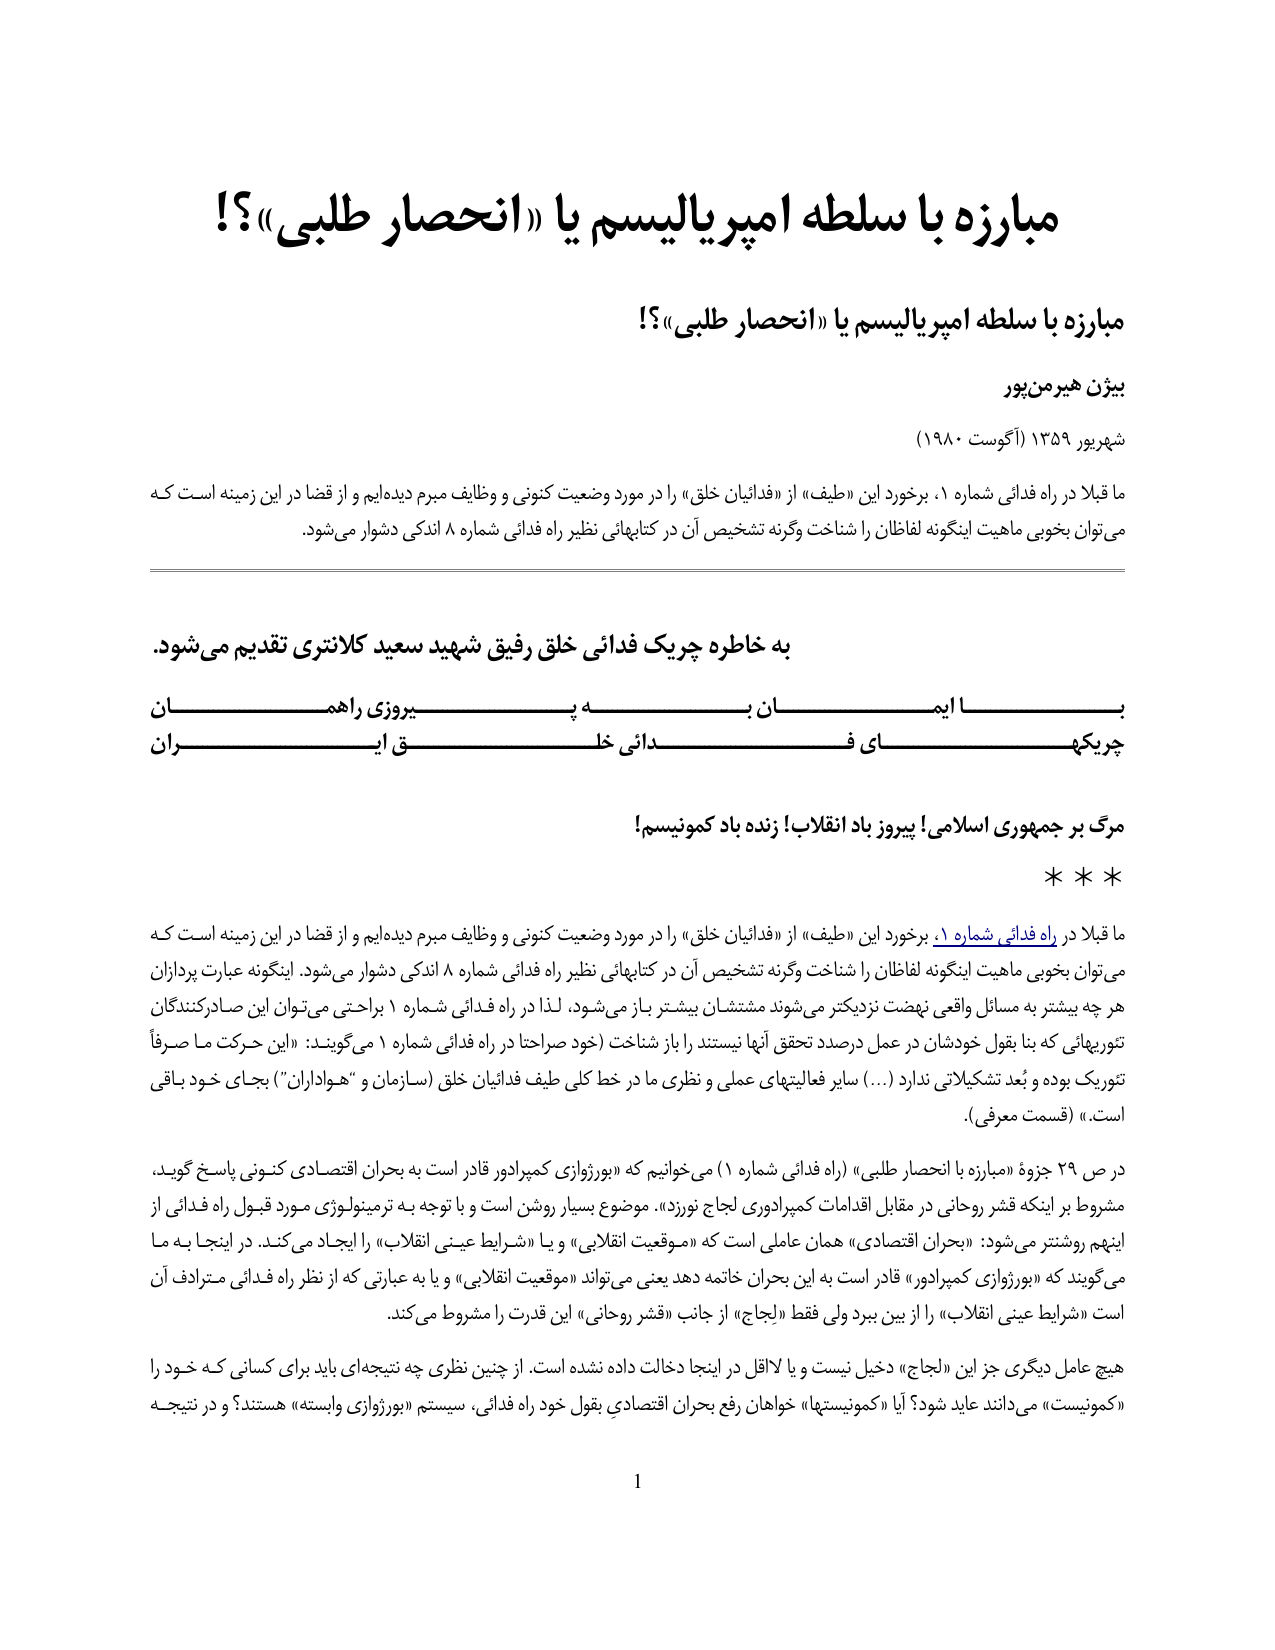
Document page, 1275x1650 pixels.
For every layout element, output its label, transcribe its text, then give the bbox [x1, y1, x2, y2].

text ＊ ＊ ＊ [150, 862, 1125, 898]
subtitle مبارزه با سلطه امپریالیسم یا «انحصار طلبی»؟! [150, 297, 1125, 345]
text با ایمان به پیروزی راهمان چریکهای فدائی خلق ایـران [150, 689, 1125, 790]
title مبارزه با سلطه امپریالیسم یا «انحصار طلبی»؟! [150, 175, 1125, 259]
text هیچ عامل دیگری جز این «لجاج» دخیل نیست و یا لااقل در اینجا دخالت داده نشده است. از چنین نظری چه نتیجه‌ای باید برای کسانی که خود را «کمونیست» می‌دانند عاید شود؟ آیا «کمونیستها» خواهان رفع بحران اقتصادیِ بقول خود راه فدائی، سیستم «بورژوازی وابسته» هستند؟ و در نتیجه آیا آنها خواهان مرتفع شدن «موقعیت انقلابی» هستند؟ مسلما چنین نیست و یا لااقل صراحتا این «کمونیستها» چنین سخنی را بیان نمی‌کنند. پس آیا اگر آنها خواهان «موقعیت انقلابی» هستند که در آن به ادعاهای انقلابی خود جامه عمل بپوشانند نتیجتا نباید در عمل از «لجاج» این «قشر روحانی» که هر چه باشد عجالتا تنها مانع سر راه رفع بحران اقتصادی است، حمایت کنند؟ خیر! راه فدائی که متخصص تشخیص «حلقه اصلی در هر مرحله» می‌باشد، اتفاقا این بار در وجود همین «قشر روحانی» است که «حلقه اصلی» را یافته است: «انحصار طلبی او که نه حاضر است کمپرادورها و لیبرالها را در قدرت بپذیرد و نه دموكراتها و کمونیستها را به بازی می‌گیرد آن “حلقه"‌ای است که بار دیگر “جبهه واحد ضد…” را ایجاب می‌کند که اگر کمونیستها از درک آن غفلت کنند همان مصیبتی که زمان شاه پیش آمد و کمونیستها نتوانستند مفهوم عمیق ‘جبهه واحد ضد دیکتاتوری’ را بفهمند بار دیگر بیار خواهد آمد.» [150, 1349, 1125, 1422]
text شهریور ۱۳۵۹ (آگوست ۱۹۸۰) [150, 421, 1125, 457]
text ما قبلا در راه فدائی شماره ۱، برخورد این «طیف» از «فدائیان خلق» را در مورد وضعیت کنونی و وظایف مبرم دیده‌ایم و از قضا در این زمینه است که می‌توان بخوبی ماهیت اینگونه لفاظان را شناخت وگرنه تشخیص آن در کتابهائی نظیر راه فدائی شماره ۸ اندکی دشوار می‌شود. [150, 475, 1125, 547]
text در ص ۲۹ جزوۀ «مبارزه با انحصار طلبی» (راه فدائی شماره ۱) می‌خوانیم که «بورژوازی کمپرادور قادر است به بحران اقتصادی کنونی پاسخ گوید، مشروط بر اینکه قشر روحانی در مقابل اقدامات کمپرادوری لجاج نورزد». موضوع بسیار روشن است و با توجه به ترمینولوژی مورد قبول راه فدائی از اینهم روشنتر می‌شود: «بحران اقتصادی» همان عاملی است که «موقعیت انقلابی» و یا «شرایط عینی انقلاب» را ایجاد می‌کند. در اینجا به ما می‌گویند که «بورژوازی کمپرادور» قادر است به این بحران خاتمه دهد یعنی می‌تواند «موقعیت انقلابی» و یا به عبارتی که از نظر راه فدائی مترادف آن است «شرایط عینی انقلاب» را از بین ببرد ولی فقط «لِجاج» از جانب «قشر روحانی» این قدرت را مشروط می‌کند. [150, 1151, 1125, 1332]
text مرگ بر جمهوری اسلامی! پیروز باد انقلاب! زنده باد کمونیسم! [150, 808, 1125, 844]
subtitle به خاطره چریک فدائی خلق رفیق شهید سعید کلانتری تقدیم می‌شود. [150, 625, 1125, 667]
text ما قبلا در راه فدائی شماره ۱، برخورد این «طیف» از «فدائیان خلق» را در مورد وضعیت کنونی و وظایف مبرم دیده‌ایم و از قضا در این زمینه است که می‌توان بخوبی ماهیت اینگونه لفاظان را شناخت وگرنه تشخیص آن در کتابهائی نظیر راه فدائی شماره ۸ اندکی دشوار می‌شود. اینگونه عبارت پردازان هر چه بیشتر به مسائل واقعی نهضت نزدیکتر می‌شوند مشتشان بیشتر باز می‌شود، لذا در راه فدائی شماره ۱ براحتی می‌توان این صادر‌کنندگان تئوریهائی که بنا بقول خودشان در عمل درصدد تحقق آنها نیستند را باز شناخت (خود صراحتا در راه فدائی شماره ۱ می‌گویند: «این حرکت ما صرفاً تئوریک بوده و بُعد تشکیلاتی ندارد (…) سایر فعالیتهای عملی و نظری ما در خط کلی طیف فدائیان خلق (سازمان و “هواداران”) بجای خود باقی است.» (قسمت معرفی). [150, 916, 1125, 1133]
text بیژن هیرمن‌پور [150, 367, 1125, 403]
